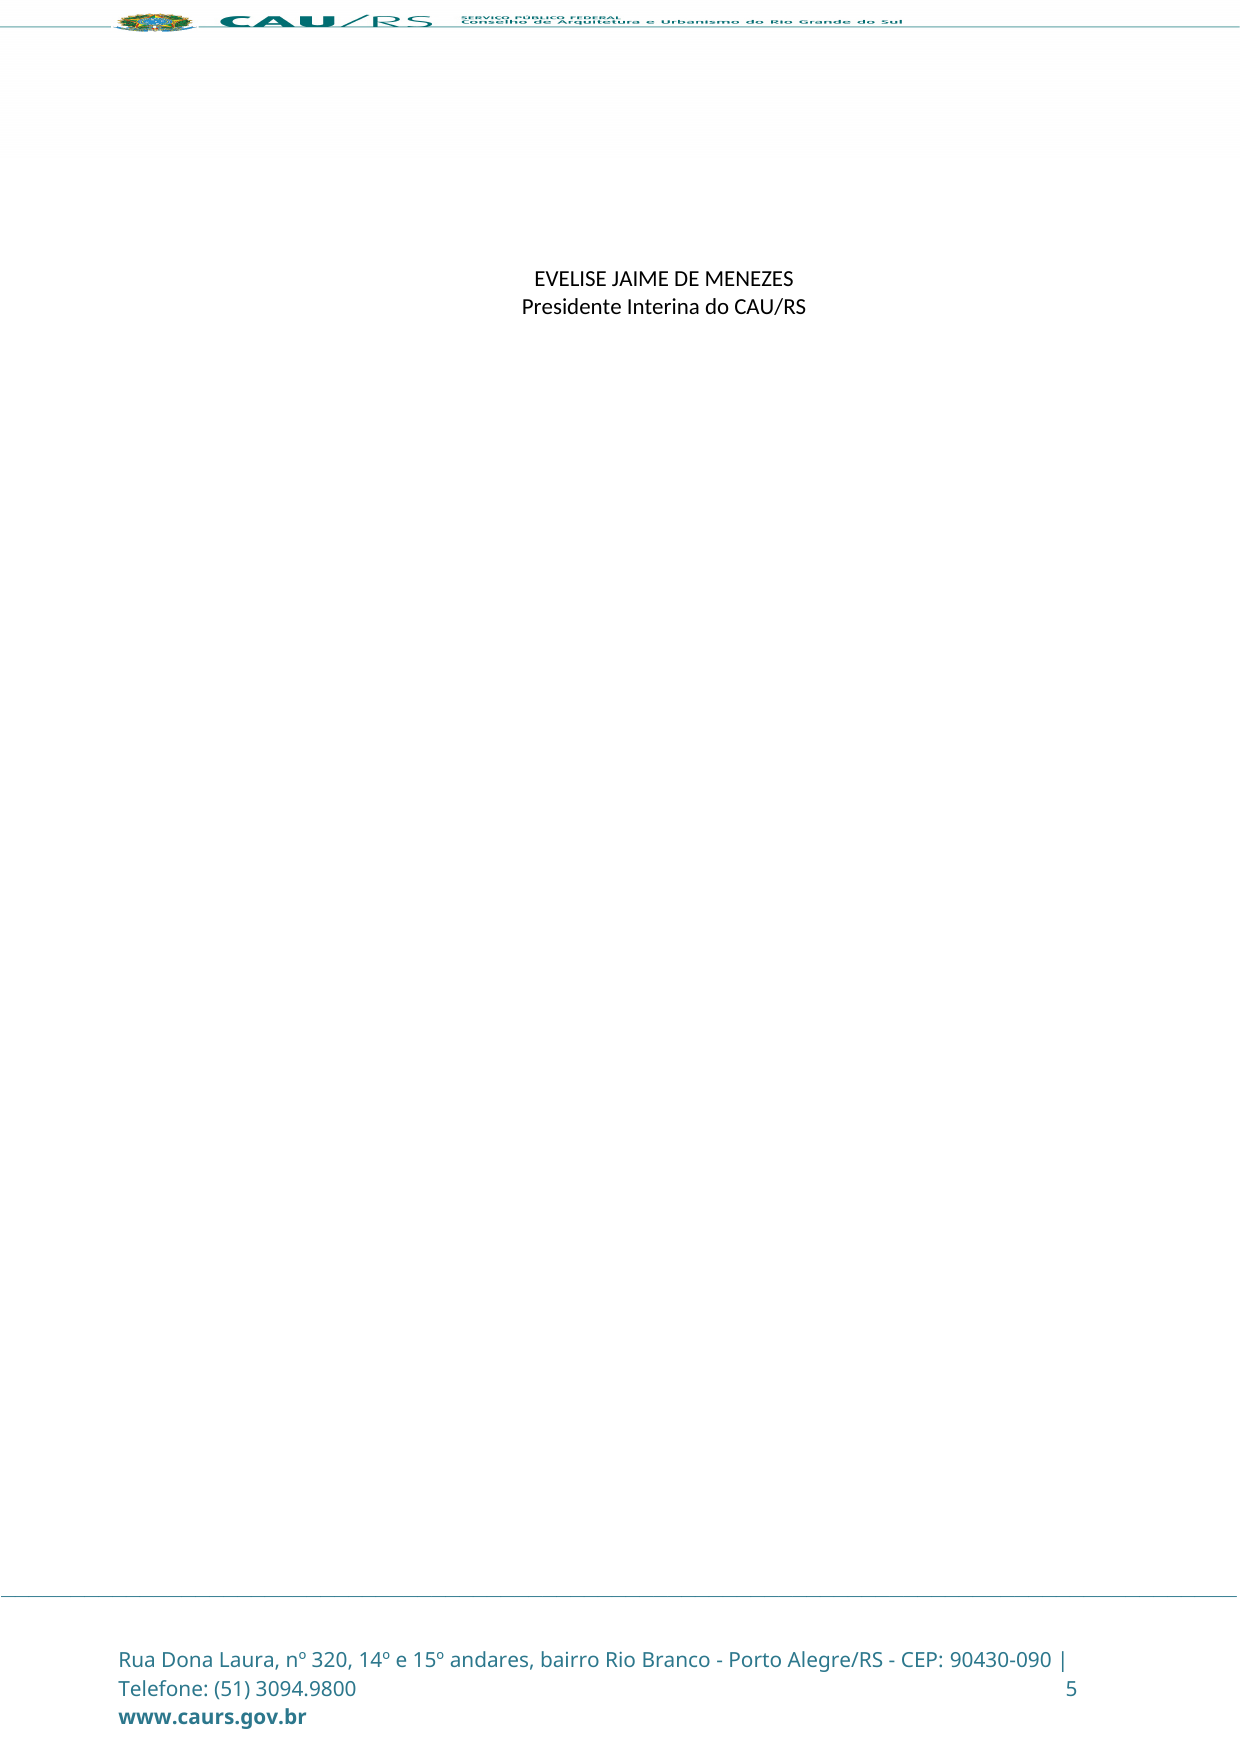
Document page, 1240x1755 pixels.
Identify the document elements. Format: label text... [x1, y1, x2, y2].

text EVELISE JAIME DE MENEZES [177, 264, 1151, 292]
text Presidente Interina do CAU/RS [177, 292, 1151, 320]
